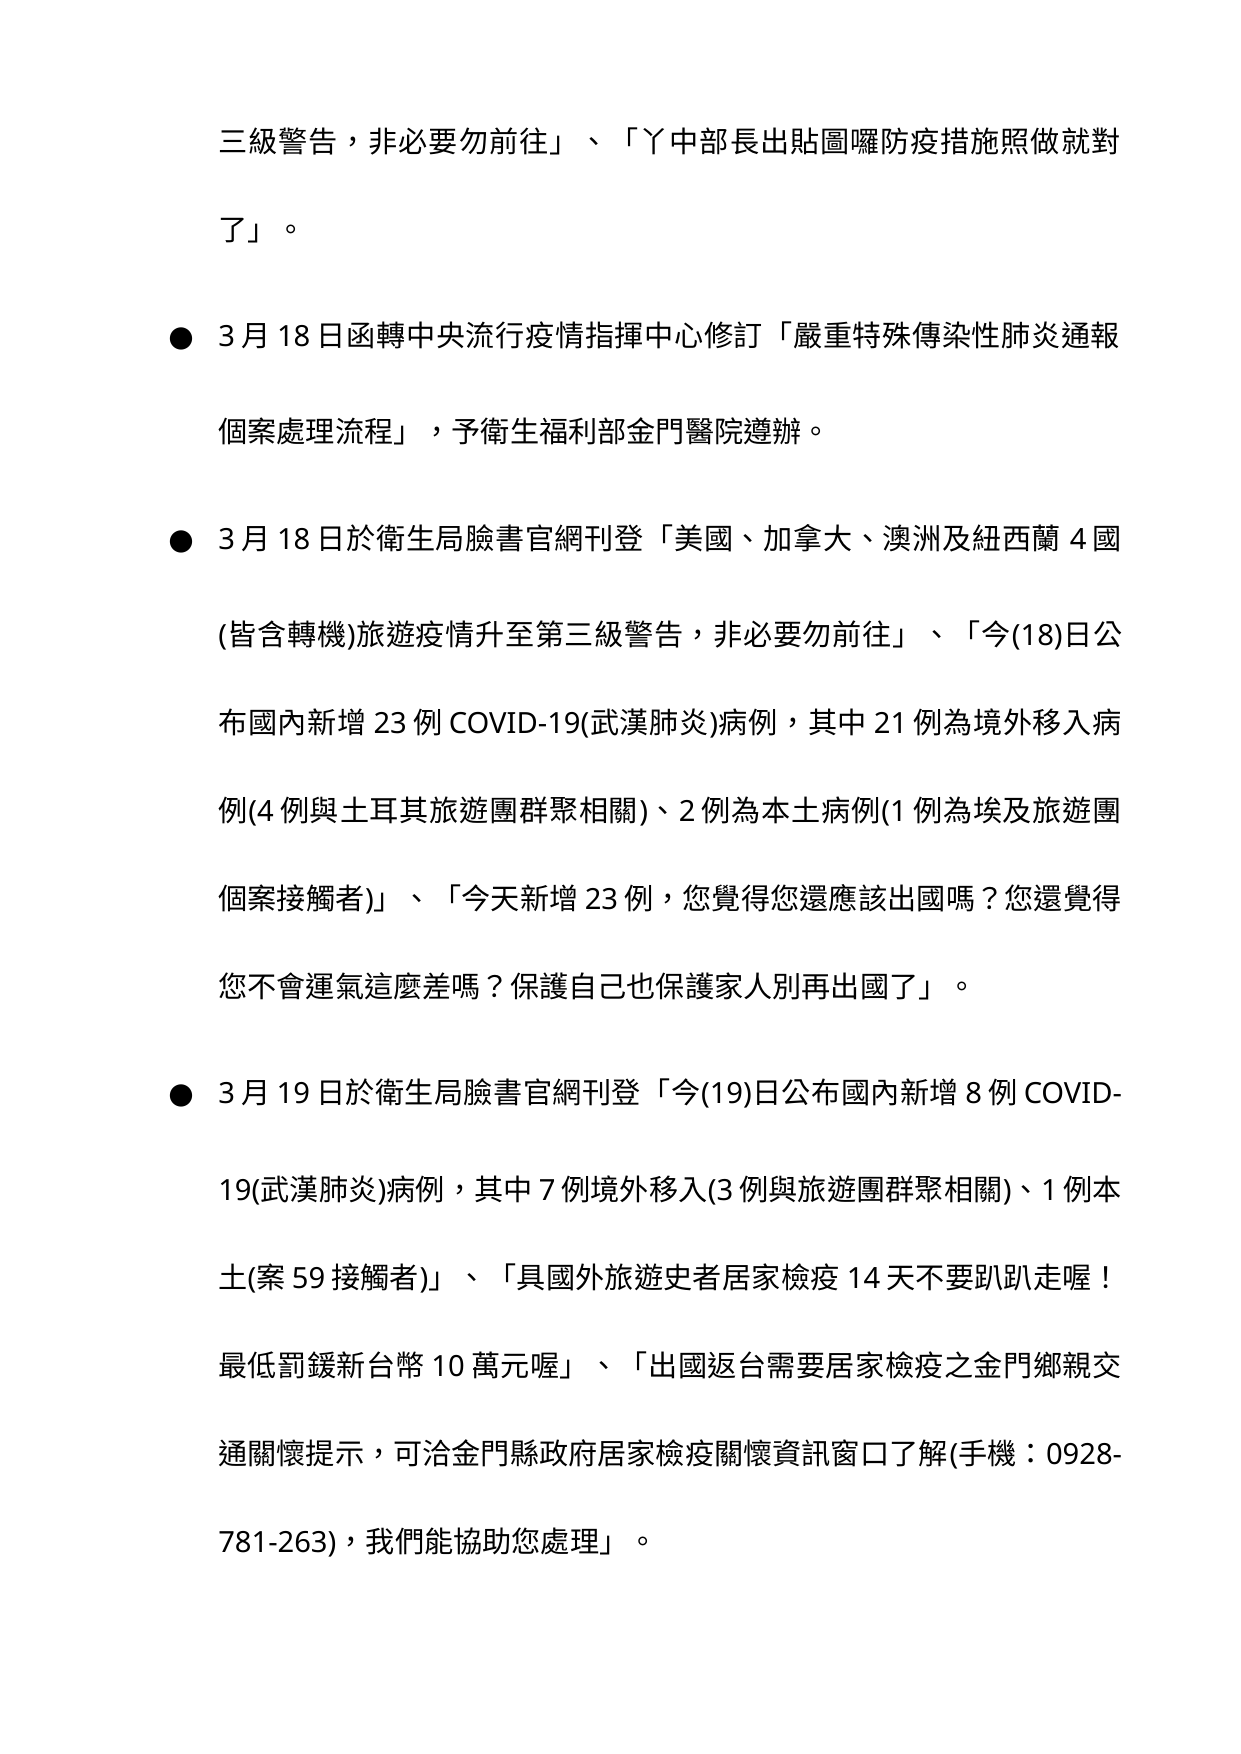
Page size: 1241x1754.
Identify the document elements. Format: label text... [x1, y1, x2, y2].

list 3月18日於衛生局臉書官網刊登「美國、加拿大、澳洲及紐西蘭4國(皆含轉機)旅遊疫情升至第三級警告，非必要勿前往」、「今(18)日公布國內新增23例COVID-19(武漢肺炎)病例，其中21例為境外移入病例(4例與土耳其旅遊團群聚相關)、2例為本土病例(1例為埃及旅遊團個案接觸者)」、「今天新增23例，您覺得您還應該出國嗎？您還覺得您不會運氣這麼差嗎？保護自己也保護家人別再出國了」。 [168, 506, 1122, 1006]
list 3月18日函轉中央流行疫情指揮中心修訂「嚴重特殊傳染性肺炎通報個案處理流程」，予衛生福利部金門醫院遵辦。 [168, 303, 1122, 451]
list 3月19日於衛生局臉書官網刊登「今(19)日公布國內新增8例COVID-19(武漢肺炎)病例，其中7例境外移入(3例與旅遊團群聚相關)、1例本土(案59接觸者)」、「具國外旅遊史者居家檢疫14天不要趴趴走喔！最低罰鍰新台幣10萬元喔」、「出國返台需要居家檢疫之金門鄉親交通關懷提示，可洽金門縣政府居家檢疫關懷資訊窗口了解(手機：0928-781-263)，我們能協助您處理」。 [168, 1061, 1122, 1561]
list 三級警告，非必要勿前往」、「丫中部長出貼圖囉防疫措施照做就對了」。 [168, 118, 1122, 248]
